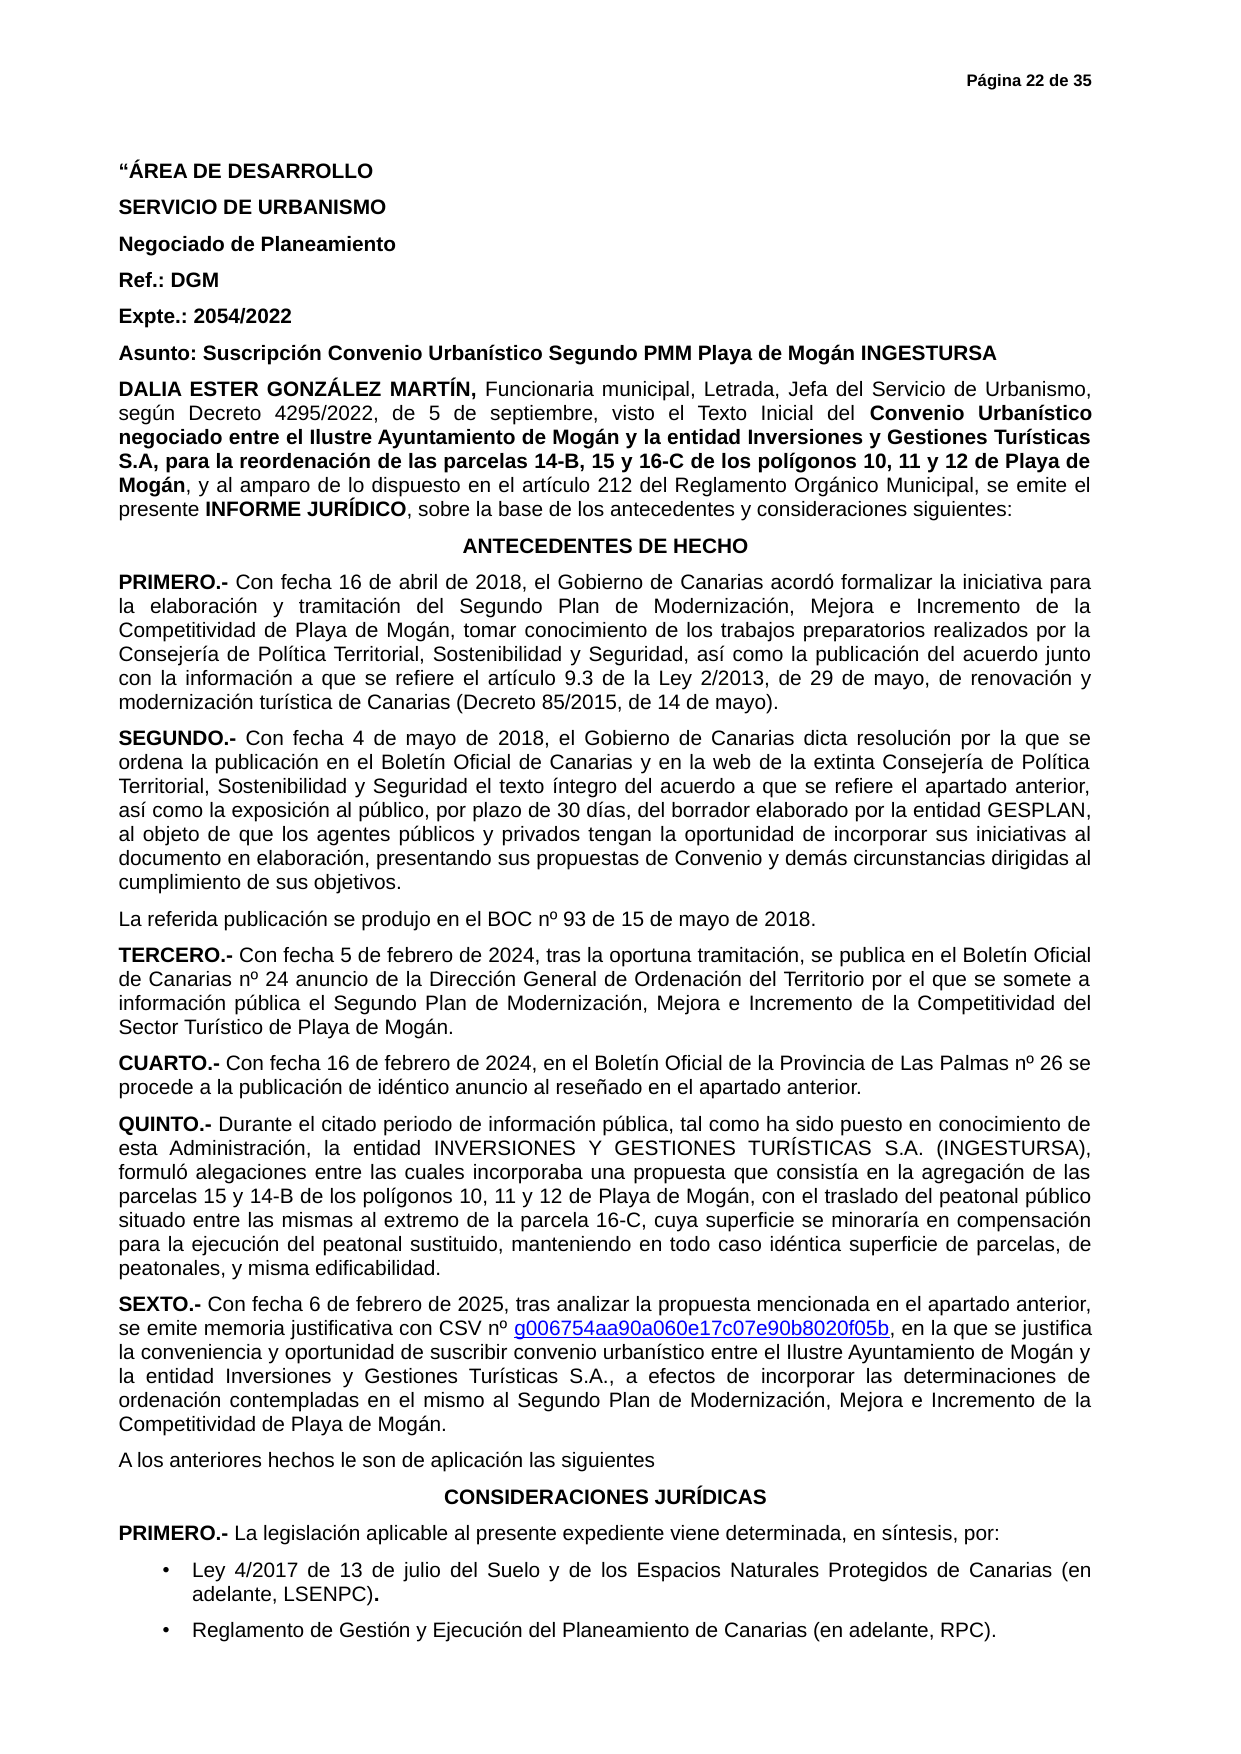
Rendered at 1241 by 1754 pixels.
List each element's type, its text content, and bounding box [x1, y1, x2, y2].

text SEGUNDO.- Con fecha 4 de mayo de 2018, el Gobierno de Canarias dicta resolución por la que se ordena la publicación en el Boletín Oficial de Canarias y en la web de la extinta Consejería de Política Territorial, Sostenibilidad y Seguridad el texto íntegro del acuerdo a que se refiere el apartado anterior, así como la exposición al público, por plazo de 30 días, del borrador elaborado por la entidad GESPLAN, al objeto de que los agentes públicos y privados tengan la oportunidad de incorporar sus iniciativas al documento en elaboración, presentando sus propuestas de Convenio y demás circunstancias dirigidas al cumplimiento de sus objetivos. [118, 726, 1092, 894]
text PRIMERO.- Con fecha 16 de abril de 2018, el Gobierno de Canarias acordó formalizar la iniciativa para la elaboración y tramitación del Segundo Plan de Modernización, Mejora e Incremento de la Competitividad de Playa de Mogán, tomar conocimiento de los trabajos preparatorios realizados por la Consejería de Política Territorial, Sostenibilidad y Seguridad, así como la publicación del acuerdo junto con la información a que se refiere el artículo 9.3 de la Ley 2/2013, de 29 de mayo, de renovación y modernización turística de Canarias (Decreto 85/2015, de 14 de mayo). [118, 570, 1092, 714]
text A los anteriores hechos le son de aplicación las siguientes [118, 1448, 1092, 1472]
text ANTECEDENTES DE HECHO [118, 533, 1092, 557]
text “ÁREA DE DESARROLLO [118, 158, 1092, 182]
text CONSIDERACIONES JURÍDICAS [118, 1484, 1092, 1508]
text CUARTO.- Con fecha 16 de febrero de 2024, en el Boletín Oficial de la Provincia de Las Palmas nº 26 se procede a la publicación de idéntico anuncio al reseñado en el apartado anterior. [118, 1051, 1092, 1099]
text Ref.: DGM [118, 268, 1092, 292]
text SEXTO.- Con fecha 6 de febrero de 2025, tras analizar la propuesta mencionada en el apartado anterior, se emite memoria justificativa con CSV nº g006754aa90a060e17c07e90b8020f05b, en la que se justifica la conveniencia y oportunidad de suscribir convenio urbanístico entre el Ilustre Ayuntamiento de Mogán y la entidad Inversiones y Gestiones Turísticas S.A., a efectos de incorporar las determinaciones de ordenación contempladas en el mismo al Segundo Plan de Modernización, Mejora e Incremento de la Competitividad de Playa de Mogán. [118, 1292, 1092, 1436]
list Ley 4/2017 de 13 de julio del Suelo y de los Espacios Naturales Protegidos de Canarias (en adelante, LSENPC). [162, 1557, 1092, 1606]
list Reglamento de Gestión y Ejecución del Planeamiento de Canarias (en adelante, RPC). [162, 1618, 1092, 1642]
text DALIA ESTER GONZÁLEZ MARTÍN, Funcionaria municipal, Letrada, Jefa del Servicio de Urbanismo, según Decreto 4295/2022, de 5 de septiembre, visto el Texto Inicial del Convenio Urbanístico negociado entre el Ilustre Ayuntamiento de Mogán y la entidad Inversiones y Gestiones Turísticas S.A, para la reordenación de las parcelas 14-B, 15 y 16-C de los polígonos 10, 11 y 12 de Playa de Mogán, y al amparo de lo dispuesto en el artículo 212 del Reglamento Orgánico Municipal, se emite el presente INFORME JURÍDICO, sobre la base de los antecedentes y consideraciones siguientes: [118, 377, 1092, 521]
text Asunto: Suscripción Convenio Urbanístico Segundo PMM Playa de Mogán INGESTURSA [118, 341, 1092, 365]
text Expte.: 2054/2022 [118, 304, 1092, 328]
text SERVICIO DE URBANISMO [118, 195, 1092, 219]
text QUINTO.- Durante el citado periodo de información pública, tal como ha sido puesto en conocimiento de esta Administración, la entidad INVERSIONES Y GESTIONES TURÍSTICAS S.A. (INGESTURSA), formuló alegaciones entre las cuales incorporaba una propuesta que consistía en la agregación de las parcelas 15 y 14-B de los polígonos 10, 11 y 12 de Playa de Mogán, con el traslado del peatonal público situado entre las mismas al extremo de la parcela 16-C, cuya superficie se minoraría en compensación para la ejecución del peatonal sustituido, manteniendo en todo caso idéntica superficie de parcelas, de peatonales, y misma edificabilidad. [118, 1112, 1092, 1279]
text TERCERO.- Con fecha 5 de febrero de 2024, tras la oportuna tramitación, se publica en el Boletín Oficial de Canarias nº 24 anuncio de la Dirección General de Ordenación del Territorio por el que se somete a información pública el Segundo Plan de Modernización, Mejora e Incremento de la Competitividad del Sector Turístico de Playa de Mogán. [118, 943, 1092, 1039]
text PRIMERO.- La legislación aplicable al presente expediente viene determinada, en síntesis, por: [118, 1521, 1092, 1545]
text Negociado de Planeamiento [118, 231, 1092, 255]
text La referida publicación se produjo en el BOC nº 93 de 15 de mayo de 2018. [118, 906, 1092, 930]
